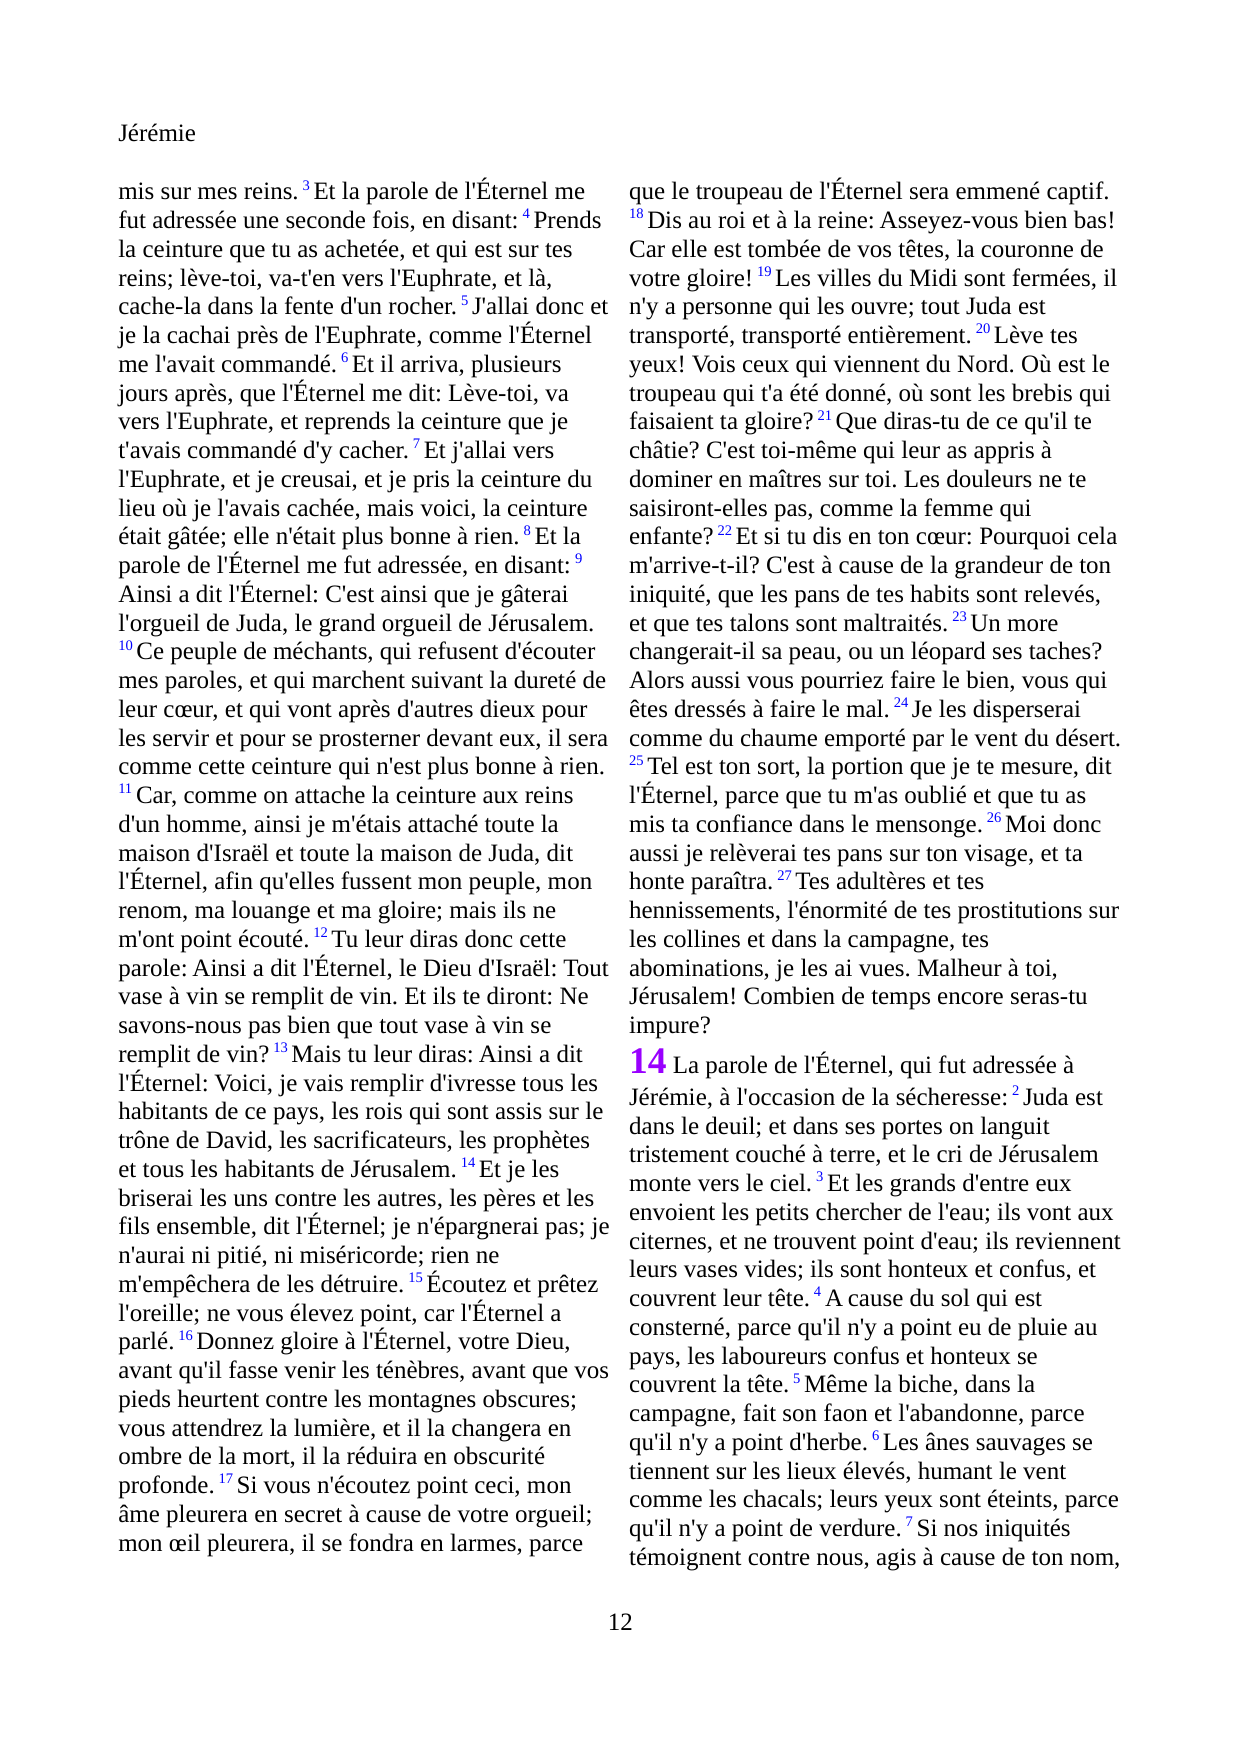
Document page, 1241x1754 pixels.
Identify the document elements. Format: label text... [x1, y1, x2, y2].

text 14 La parole de l'Éternel, qui fut adressée à Jérémie, à l'occasion de la sécheresse: 2 Juda est dans le deuil; et dans ses portes on languit tristement couché à terre, et le cri de Jérusalem monte vers le ciel. 3 Et les grands d'entre eux envoient les petits chercher de l'eau; ils vont aux citernes, et ne trouvent point d'eau; ils reviennent leurs vases vides; ils sont honteux et confus, et couvrent leur tête. 4 A cause du sol qui est consterné, parce qu'il n'y a point eu de pluie au pays, les laboureurs confus et honteux se couvrent la tête. 5 Même la biche, dans la campagne, fait son faon et l'abandonne, parce qu'il n'y a point d'herbe. 6 Les ânes sauvages se tiennent sur les lieux élevés, humant le vent comme les chacals; leurs yeux sont éteints, parce qu'il n'y a point de verdure. 7 Si nos iniquités témoignent contre nous, agis à cause de ton nom, [629, 1039, 1122, 1571]
text mis sur mes reins. 3 Et la parole de l'Éternel me fut adressée une seconde fois, en disant: 4 Prends la ceinture que tu as achetée, et qui est sur tes reins; lève-toi, va-t'en vers l'Euphrate, et là, cache-la dans la fente d'un rocher. 5 J'allai donc et je la cachai près de l'Euphrate, comme l'Éternel me l'avait commandé. 6 Et il arriva, plusieurs jours après, que l'Éternel me dit: Lève-toi, va vers l'Euphrate, et reprends la ceinture que je t'avais commandé d'y cacher. 7 Et j'allai vers l'Euphrate, et je creusai, et je pris la ceinture du lieu où je l'avais cachée, mais voici, la ceinture était gâtée; elle n'était plus bonne à rien. 8 Et la parole de l'Éternel me fut adressée, en disant: 9 Ainsi a dit l'Éternel: C'est ainsi que je gâterai l'orgueil de Juda, le grand orgueil de Jérusalem. 10 Ce peuple de méchants, qui refusent d'écouter mes paroles, et qui marchent suivant la dureté de leur cœur, et qui vont après d'autres dieux pour les servir et pour se prosterner devant eux, il sera comme cette ceinture qui n'est plus bonne à rien. 11 Car, comme on attache la ceinture aux reins d'un homme, ainsi je m'étais attaché toute la maison d'Israël et toute la maison de Juda, dit l'Éternel, afin qu'elles fussent mon peuple, mon renom, ma louange et ma gloire; mais ils ne m'ont point écouté. 12 Tu leur diras donc cette parole: Ainsi a dit l'Éternel, le Dieu d'Israël: Tout vase à vin se remplit de vin. Et ils te diront: Ne savons-nous pas bien que tout vase à vin se remplit de vin? 13 Mais tu leur diras: Ainsi a dit l'Éternel: Voici, je vais remplir d'ivresse tous les habitants de ce pays, les rois qui sont assis sur le trône de David, les sacrificateurs, les prophètes et tous les habitants de Jérusalem. 14 Et je les briserai les uns contre les autres, les pères et les fils ensemble, dit l'Éternel; je n'épargnerai pas; je n'aurai ni pitié, ni miséricorde; rien ne m'empêchera de les détruire. 15 Écoutez et prêtez l'oreille; ne vous élevez point, car l'Éternel a parlé. 16 Donnez gloire à l'Éternel, votre Dieu, avant qu'il fasse venir les ténèbres, avant que vos pieds heurtent contre les montagnes obscures; vous attendrez la lumière, et il la changera en ombre de la mort, il la réduira en obscurité profonde. 17 Si vous n'écoutez point ceci, mon âme pleurera en secret à cause de votre orgueil; mon œil pleurera, il se fondra en larmes, parce [118, 176, 611, 1556]
text que le troupeau de l'Éternel sera emmené captif. 18 Dis au roi et à la reine: Asseyez-vous bien bas! Car elle est tombée de vos têtes, la couronne de votre gloire! 19 Les villes du Midi sont fermées, il n'y a personne qui les ouvre; tout Juda est transporté, transporté entièrement. 20 Lève tes yeux! Vois ceux qui viennent du Nord. Où est le troupeau qui t'a été donné, où sont les brebis qui faisaient ta gloire? 21 Que diras-tu de ce qu'il te châtie? C'est toi-même qui leur as appris à dominer en maîtres sur toi. Les douleurs ne te saisiront-elles pas, comme la femme qui enfante? 22 Et si tu dis en ton cœur: Pourquoi cela m'arrive-t-il? C'est à cause de la grandeur de ton iniquité, que les pans de tes habits sont relevés, et que tes talons sont maltraités. 23 Un more changerait-il sa peau, ou un léopard ses taches? Alors aussi vous pourriez faire le bien, vous qui êtes dressés à faire le mal. 24 Je les disperserai comme du chaume emporté par le vent du désert. 25 Tel est ton sort, la portion que je te mesure, dit l'Éternel, parce que tu m'as oublié et que tu as mis ta confiance dans le mensonge. 26 Moi donc aussi je relèverai tes pans sur ton visage, et ta honte paraîtra. 27 Tes adultères et tes hennissements, l'énormité de tes prostitutions sur les collines et dans la campagne, tes abominations, je les ai vues. Malheur à toi, Jérusalem! Combien de temps encore seras-tu impure? [629, 176, 1122, 1039]
